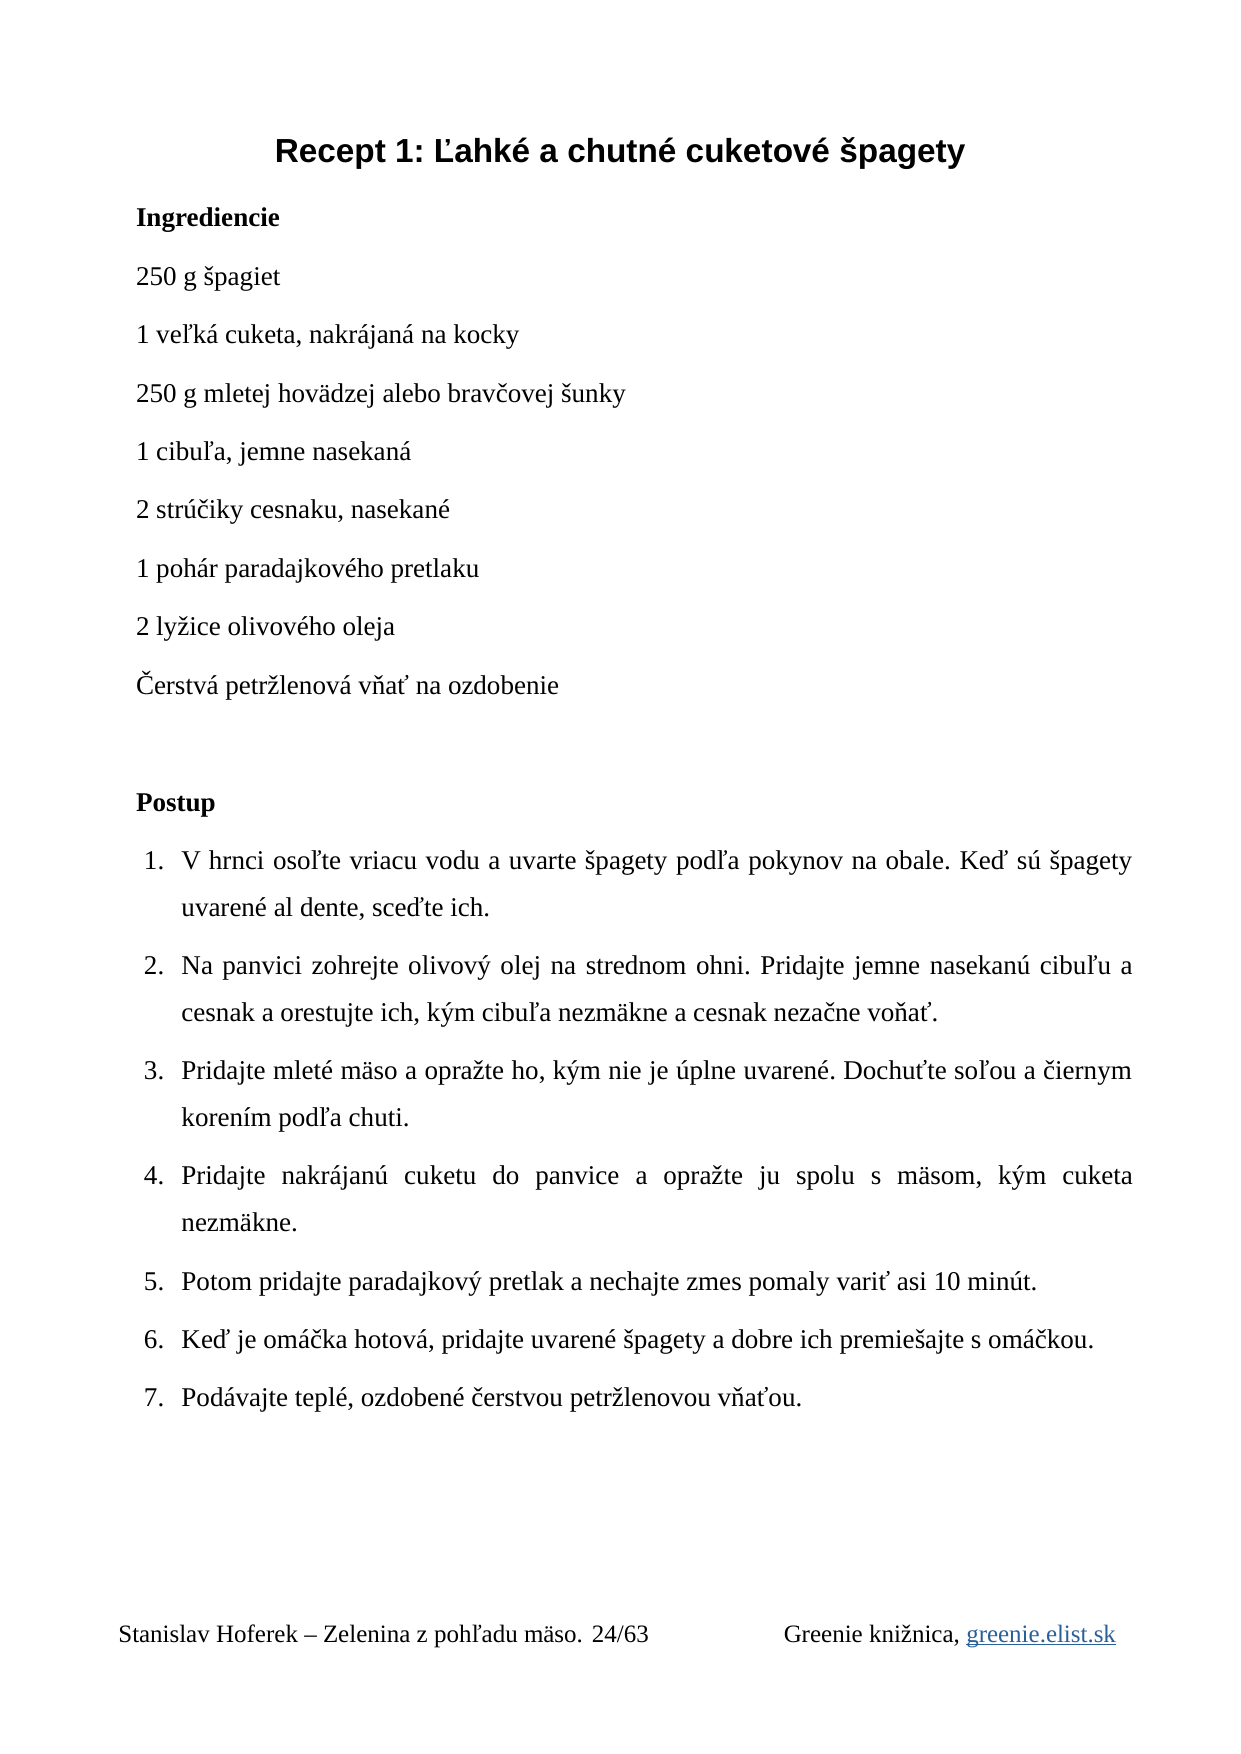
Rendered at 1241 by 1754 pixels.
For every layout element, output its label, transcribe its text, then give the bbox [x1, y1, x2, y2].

text 250 g mletej hovädzej alebo bravčovej šunky [106, 377, 1134, 408]
list Pridajte nakrájanú cuketu do panvice a opražte ju spolu s mäsom, kým cuketa nezmäkne. [144, 1159, 1134, 1237]
text Postup [106, 786, 1134, 817]
text 2 strúčiky cesnaku, nasekané [106, 493, 1134, 525]
list Potom pridajte paradajkový pretlak a nechajte zmes pomaly variť asi 10 minút. [144, 1264, 1134, 1296]
text 250 g špagiet [106, 260, 1134, 291]
text 1 veľká cuketa, nakrájaná na kocky [106, 318, 1134, 349]
text Ingrediencie [106, 201, 1134, 232]
list V hrnci osoľte vriacu vodu a uvarte špagety podľa pokynov na obale. Keď sú špagety uvarené al dente, sceďte ich. [144, 844, 1134, 922]
text 1 cibuľa, jemne nasekaná [106, 435, 1134, 466]
list Pridajte mleté mäso a opražte ho, kým nie je úplne uvarené. Dochuťte soľou a čiernym korením podľa chuti. [144, 1054, 1134, 1132]
list Na panvici zohrejte olivový olej na strednom ohni. Pridajte jemne nasekanú cibuľu a cesnak a orestujte ich, kým cibuľa nezmäkne a cesnak nezačne voňať. [144, 949, 1134, 1027]
text Čerstvá petržlenová vňať na ozdobenie [106, 669, 1134, 700]
list Podávajte teplé, ozdobené čerstvou petržlenovou vňaťou. [144, 1381, 1134, 1413]
text 1 pohár paradajkového pretlaku [106, 552, 1134, 583]
text 2 lyžice olivového oleja [106, 610, 1134, 642]
subtitle Recept 1: Ľahké a chutné cuketové špagety [106, 131, 1134, 170]
list Keď je omáčka hotová, pridajte uvarené špagety a dobre ich premiešajte s omáčkou. [144, 1323, 1134, 1354]
